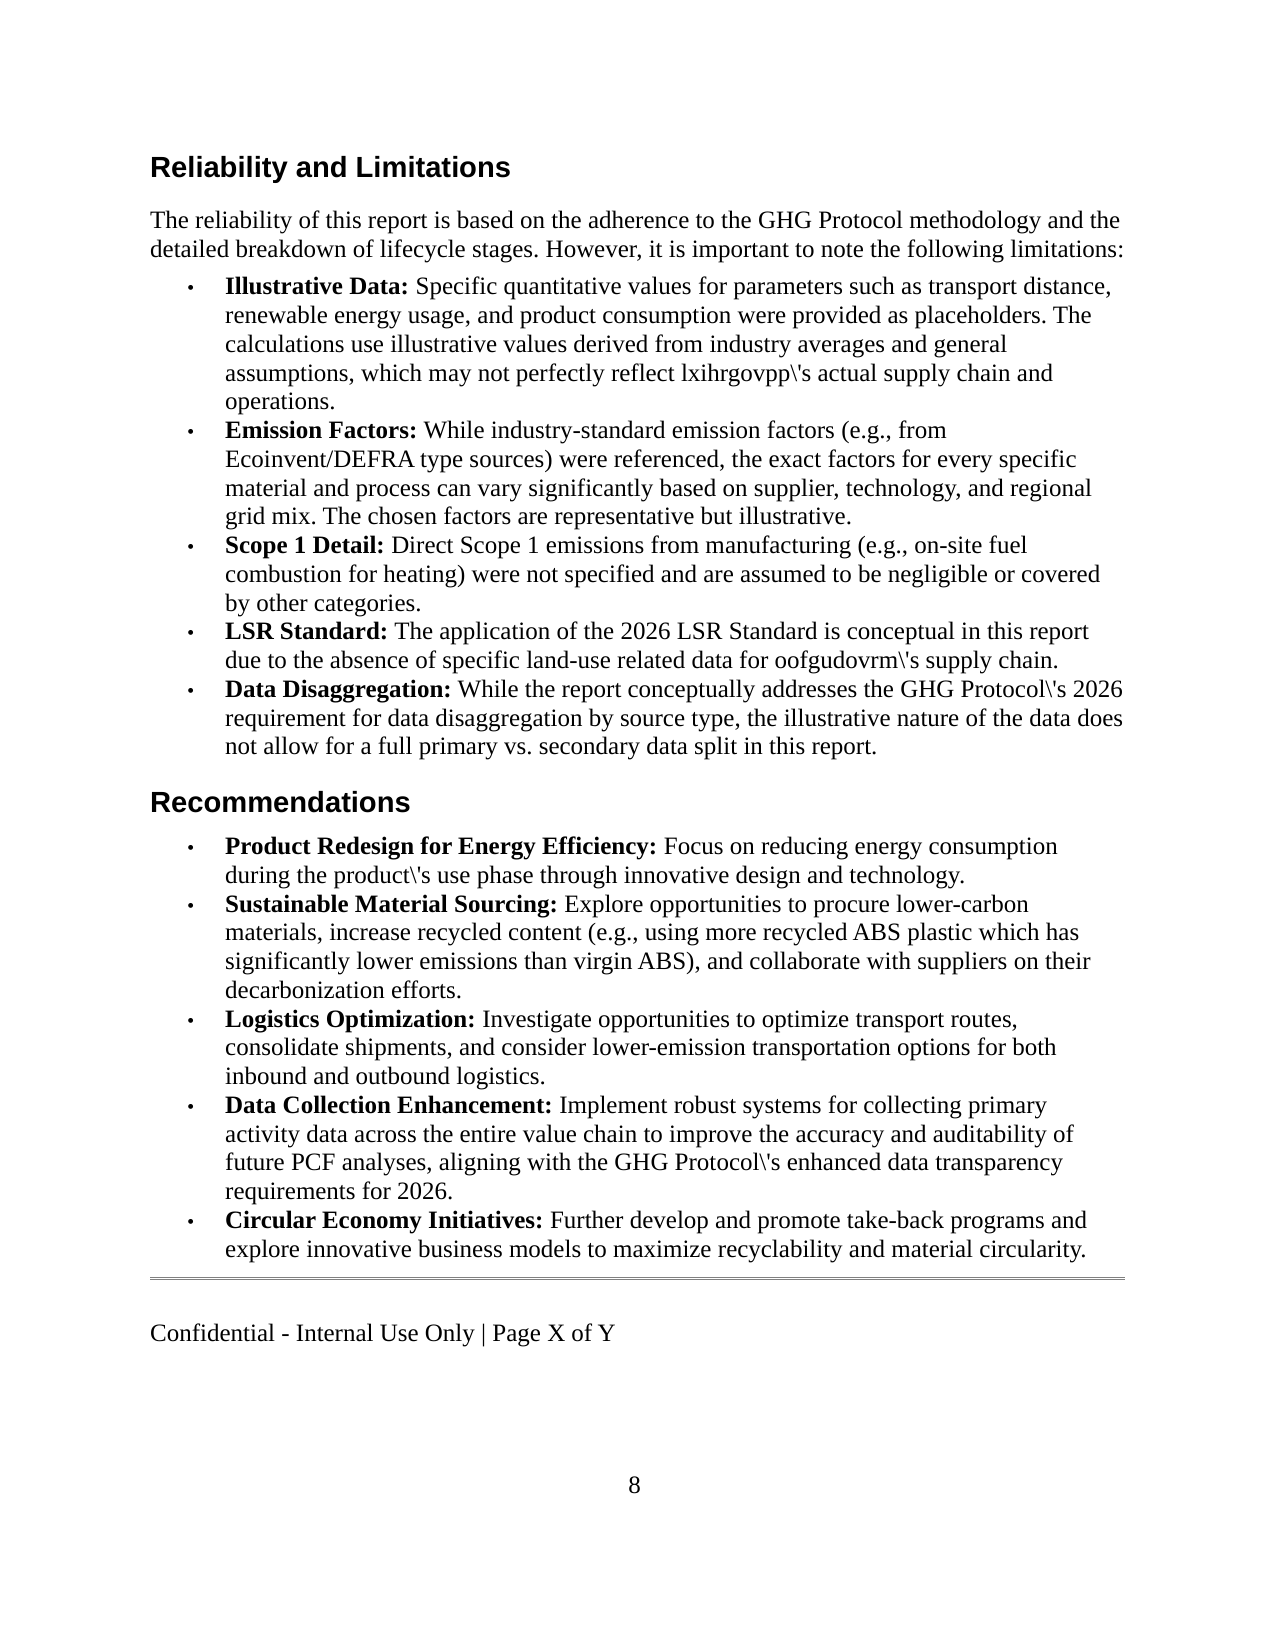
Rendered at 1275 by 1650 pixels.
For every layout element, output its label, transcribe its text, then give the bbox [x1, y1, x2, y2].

list Data Collection Enhancement: Implement robust systems for collecting primary activity data across the entire value chain to improve the accuracy and auditability of future PCF analyses, aligning with the GHG Protocol\'s enhanced data transparency requirements for 2026. [187, 1090, 1125, 1205]
list Sustainable Material Sourcing: Explore opportunities to procure lower-carbon materials, increase recycled content (e.g., using more recycled ABS plastic which has significantly lower emissions than virgin ABS), and collaborate with suppliers on their decarbonization efforts. [187, 889, 1125, 1004]
list Emission Factors: While industry-standard emission factors (e.g., from Ecoinvent/DEFRA type sources) were referenced, the exact factors for every specific material and process can vary significantly based on supplier, technology, and regional grid mix. The chosen factors are representative but illustrative. [187, 415, 1125, 530]
list Illustrative Data: Specific quantitative values for parameters such as transport distance, renewable energy usage, and product consumption were provided as placeholders. The calculations use illustrative values derived from industry averages and general assumptions, which may not perfectly reflect lxihrgovpp\'s actual supply chain and operations. [187, 271, 1125, 415]
subtitle Recommendations [150, 785, 1125, 819]
subtitle Reliability and Limitations [150, 150, 1125, 183]
list LSR Standard: The application of the 2026 LSR Standard is conceptual in this report due to the absence of specific land-use related data for oofgudovrm\'s supply chain. [187, 616, 1125, 674]
text Confidential - Internal Use Only | Page X of Y [150, 1318, 1125, 1346]
list Product Redesign for Energy Efficiency: Focus on reducing energy consumption during the product\'s use phase through innovative design and technology. [187, 831, 1125, 889]
list Scope 1 Detail: Direct Scope 1 emissions from manufacturing (e.g., on-site fuel combustion for heating) were not specified and are assumed to be negligible or covered by other categories. [187, 530, 1125, 616]
text The reliability of this report is based on the adherence to the GHG Protocol methodology and the detailed breakdown of lifecycle stages. However, it is important to note the following limitations: [150, 205, 1125, 262]
list Logistics Optimization: Investigate opportunities to optimize transport routes, consolidate shipments, and consider lower-emission transportation options for both inbound and outbound logistics. [187, 1004, 1125, 1090]
list Circular Economy Initiatives: Further develop and promote take-back programs and explore innovative business models to maximize recyclability and material circularity. [187, 1205, 1125, 1262]
list Data Disaggregation: While the report conceptually addresses the GHG Protocol\'s 2026 requirement for data disaggregation by source type, the illustrative nature of the data does not allow for a full primary vs. secondary data split in this report. [187, 674, 1125, 760]
